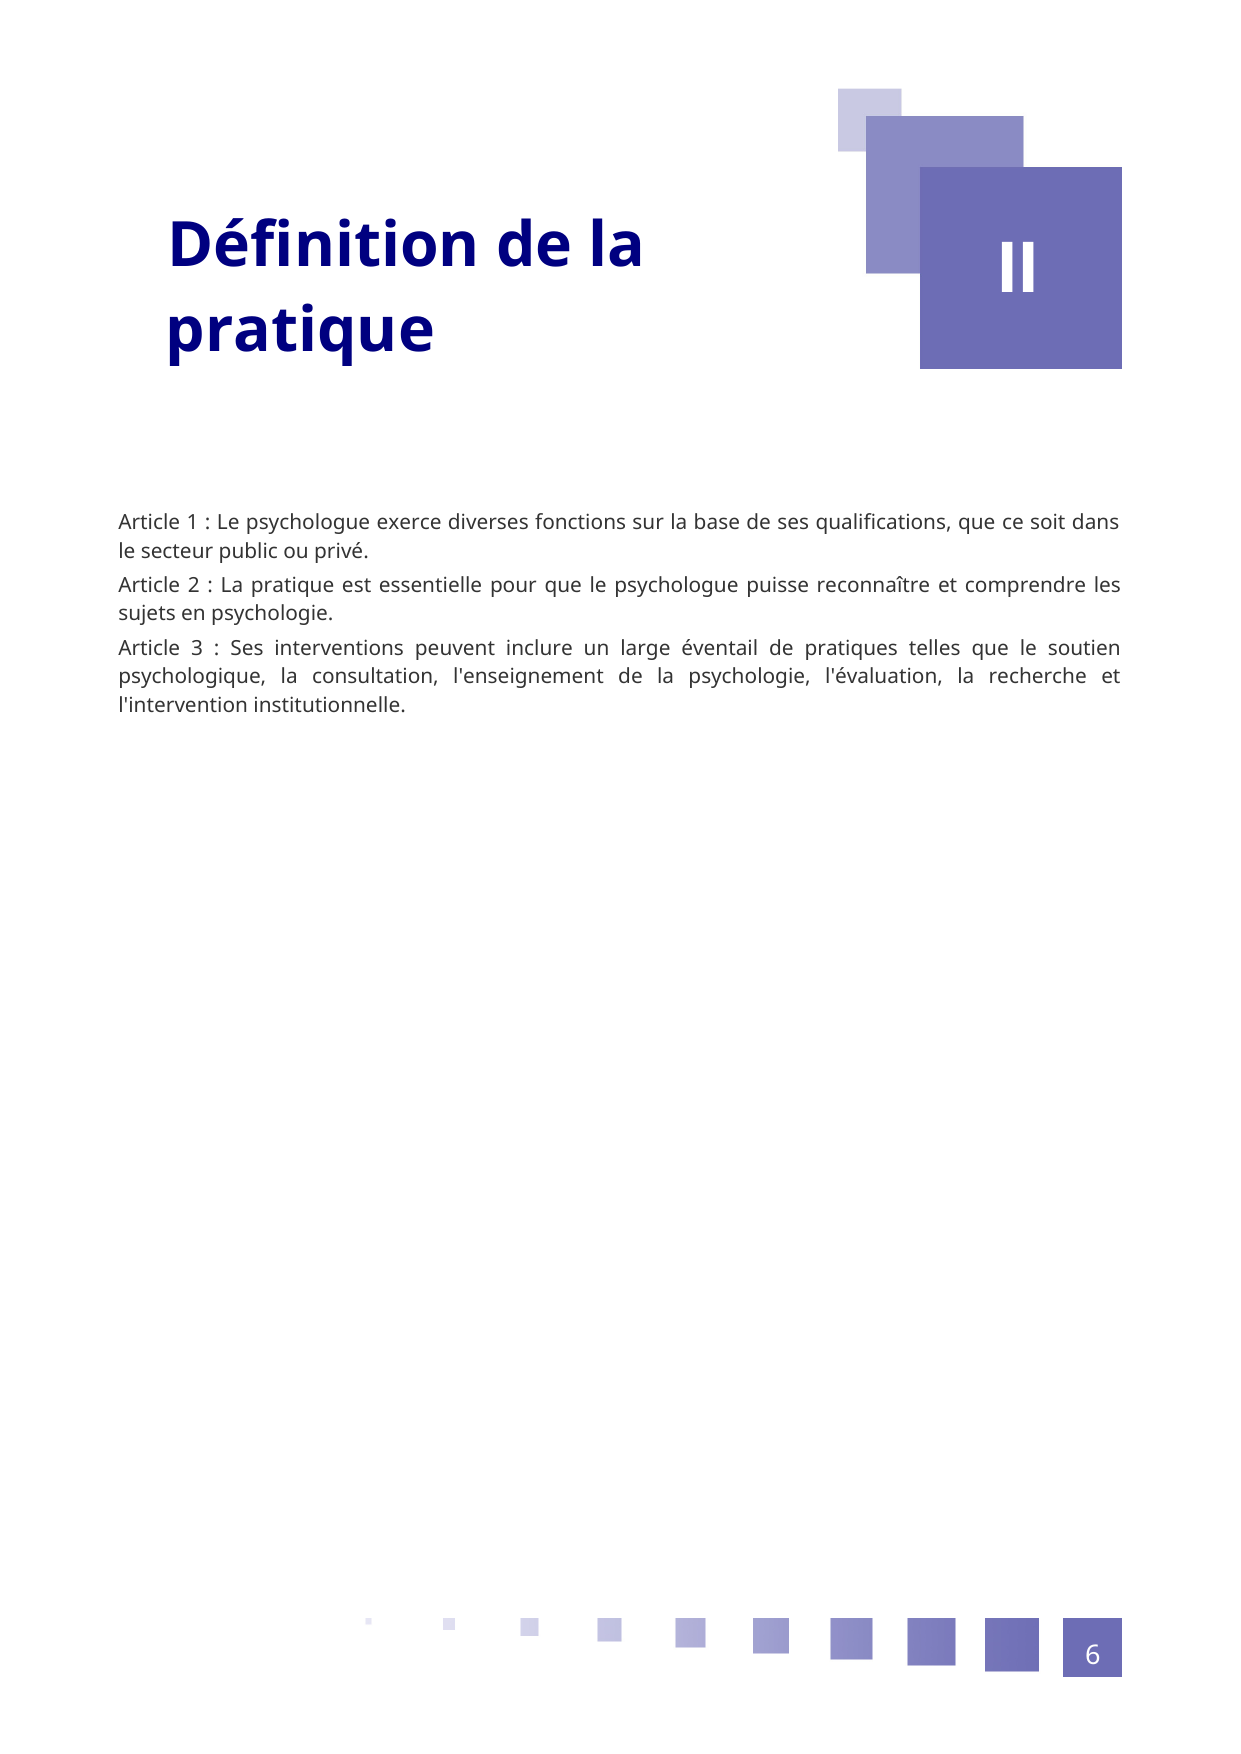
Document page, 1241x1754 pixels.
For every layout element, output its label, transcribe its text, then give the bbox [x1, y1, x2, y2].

picture [321, 1618, 1122, 1678]
text Article 2 : La pratique est essentielle pour que le psychologue puisse reconnaître et comprendre les sujets en psychologie. [118, 570, 1122, 627]
picture [321, 718, 1122, 889]
text Article 3 : Ses interventions peuvent inclure un large éventail de pratiques telles que le soutien psychologique, la consultation, l'enseignement de la psychologie, l'évaluation, la recherche et l'intervention institutionnelle. [118, 633, 1122, 718]
picture [321, 627, 1122, 633]
picture [321, 564, 1122, 570]
picture [321, 88, 1122, 507]
text II [913, 227, 1122, 308]
text Article 1 : Le psychologue exerce diverses fonctions sur la base de ses qualifications, que ce soit dans le secteur public ou privé. [118, 507, 1122, 564]
title II - Définition de la pratique [165, 199, 831, 369]
